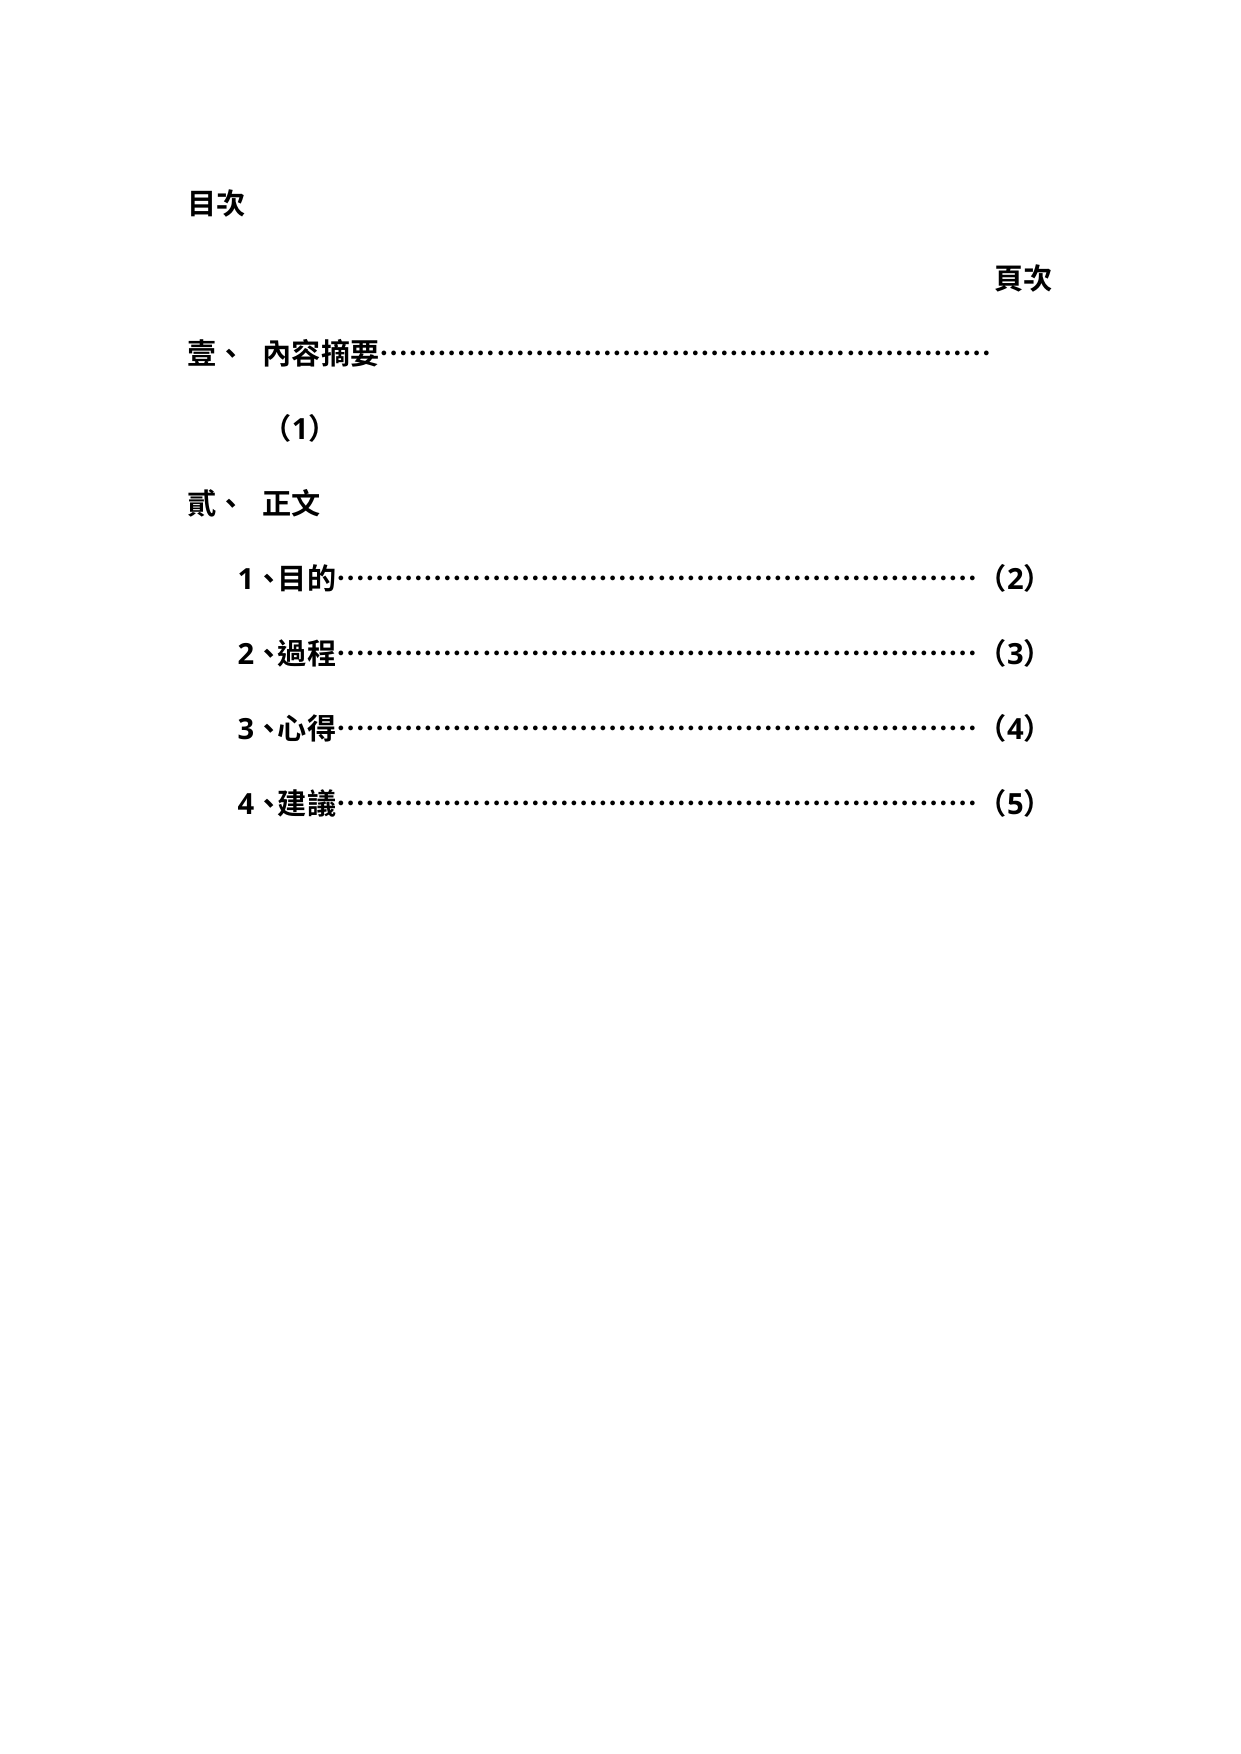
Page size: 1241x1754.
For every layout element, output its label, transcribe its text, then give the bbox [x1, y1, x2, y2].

text 3、心得…………………………………………………………（4） [237, 689, 1053, 764]
text 目次 [187, 164, 1053, 239]
list 內容摘要………………………………………………………（1） [187, 314, 1053, 464]
text 2、過程…………………………………………………………（3） [237, 614, 1053, 689]
text 頁次 [187, 239, 1053, 314]
text 1、目的…………………………………………………………（2） [237, 539, 1053, 614]
list 正文 [187, 464, 1053, 539]
text 4、建議…………………………………………………………（5） [237, 764, 1053, 839]
